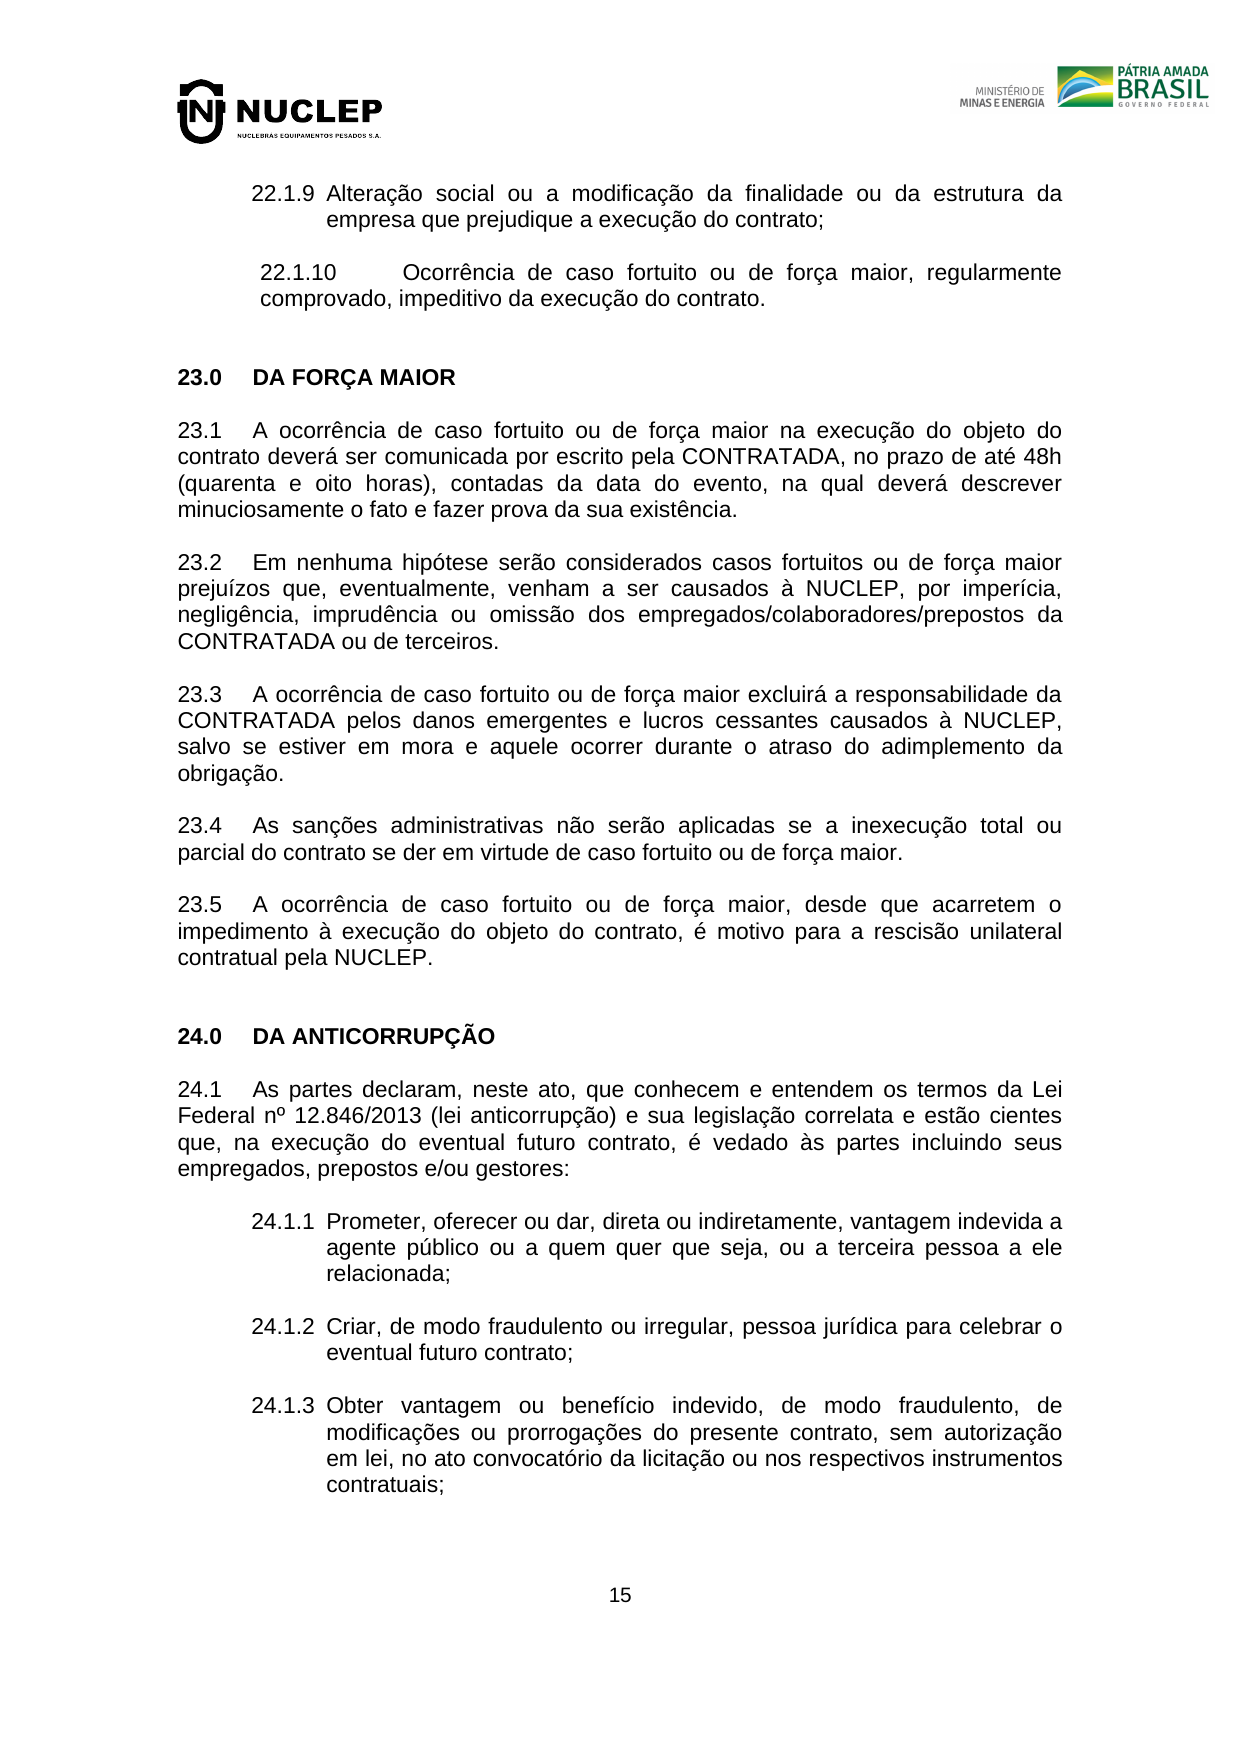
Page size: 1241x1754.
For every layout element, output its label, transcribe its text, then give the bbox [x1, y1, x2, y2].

list A ocorrência de caso fortuito ou de força maior excluirá a responsabilidade da CONTRATADA pelos danos emergentes e lucros cessantes causados à NUCLEP, salvo se estiver em mora e aquele ocorrer durante o atraso do adimplemento da obrigação. [177, 681, 1063, 786]
list DA ANTICORRUPÇÃO [177, 1023, 1063, 1049]
list Alteração social ou a modificação da finalidade ou da estrutura da empresa que prejudique a execução do contrato; [251, 180, 1063, 232]
list Prometer, oferecer ou dar, direta ou indiretamente, vantagem indevida a agente público ou a quem quer que seja, ou a terceira pessoa a ele relacionada; [251, 1208, 1063, 1287]
list Criar, de modo fraudulento ou irregular, pessoa jurídica para celebrar o eventual futuro contrato; [251, 1313, 1063, 1366]
list DA FORÇA MAIOR [177, 364, 1063, 391]
list A ocorrência de caso fortuito ou de força maior, desde que acarretem o impedimento à execução do objeto do contrato, é motivo para a rescisão unilateral contratual pela NUCLEP. [177, 891, 1063, 970]
picture [950, 63, 1216, 114]
list Obter vantagem ou benefício indevido, de modo fraudulento, de modificações ou prorrogações do presente contrato, sem autorização em lei, no ato convocatório da licitação ou nos respectivos instrumentos contratuais; [251, 1392, 1063, 1497]
list Em nenhuma hipótese serão considerados casos fortuitos ou de força maior prejuízos que, eventualmente, venham a ser causados à NUCLEP, por imperícia, negligência, imprudência ou omissão dos empregados/colaboradores/prepostos da CONTRATADA ou de terceiros. [177, 549, 1063, 654]
list As partes declaram, neste ato, que conhecem e entendem os termos da Lei Federal nº 12.846/2013 (lei anticorrupção) e sua legislação correlata e estão cientes que, na execução do eventual futuro contrato, é vedado às partes incluindo seus empregados, prepostos e/ou gestores: [177, 1076, 1063, 1181]
list A ocorrência de caso fortuito ou de força maior na execução do objeto do contrato deverá ser comunicada por escrito pela CONTRATADA, no prazo de até 48h (quarenta e oito horas), contadas da data do evento, na qual deverá descrever minuciosamente o fato e fazer prova da sua existência. [177, 417, 1063, 522]
list Ocorrência de caso fortuito ou de força maior, regularmente comprovado, impeditivo da execução do contrato. [260, 259, 1063, 312]
list As sanções administrativas não serão aplicadas se a inexecução total ou parcial do contrato se der em virtude de caso fortuito ou de força maior. [177, 812, 1063, 865]
